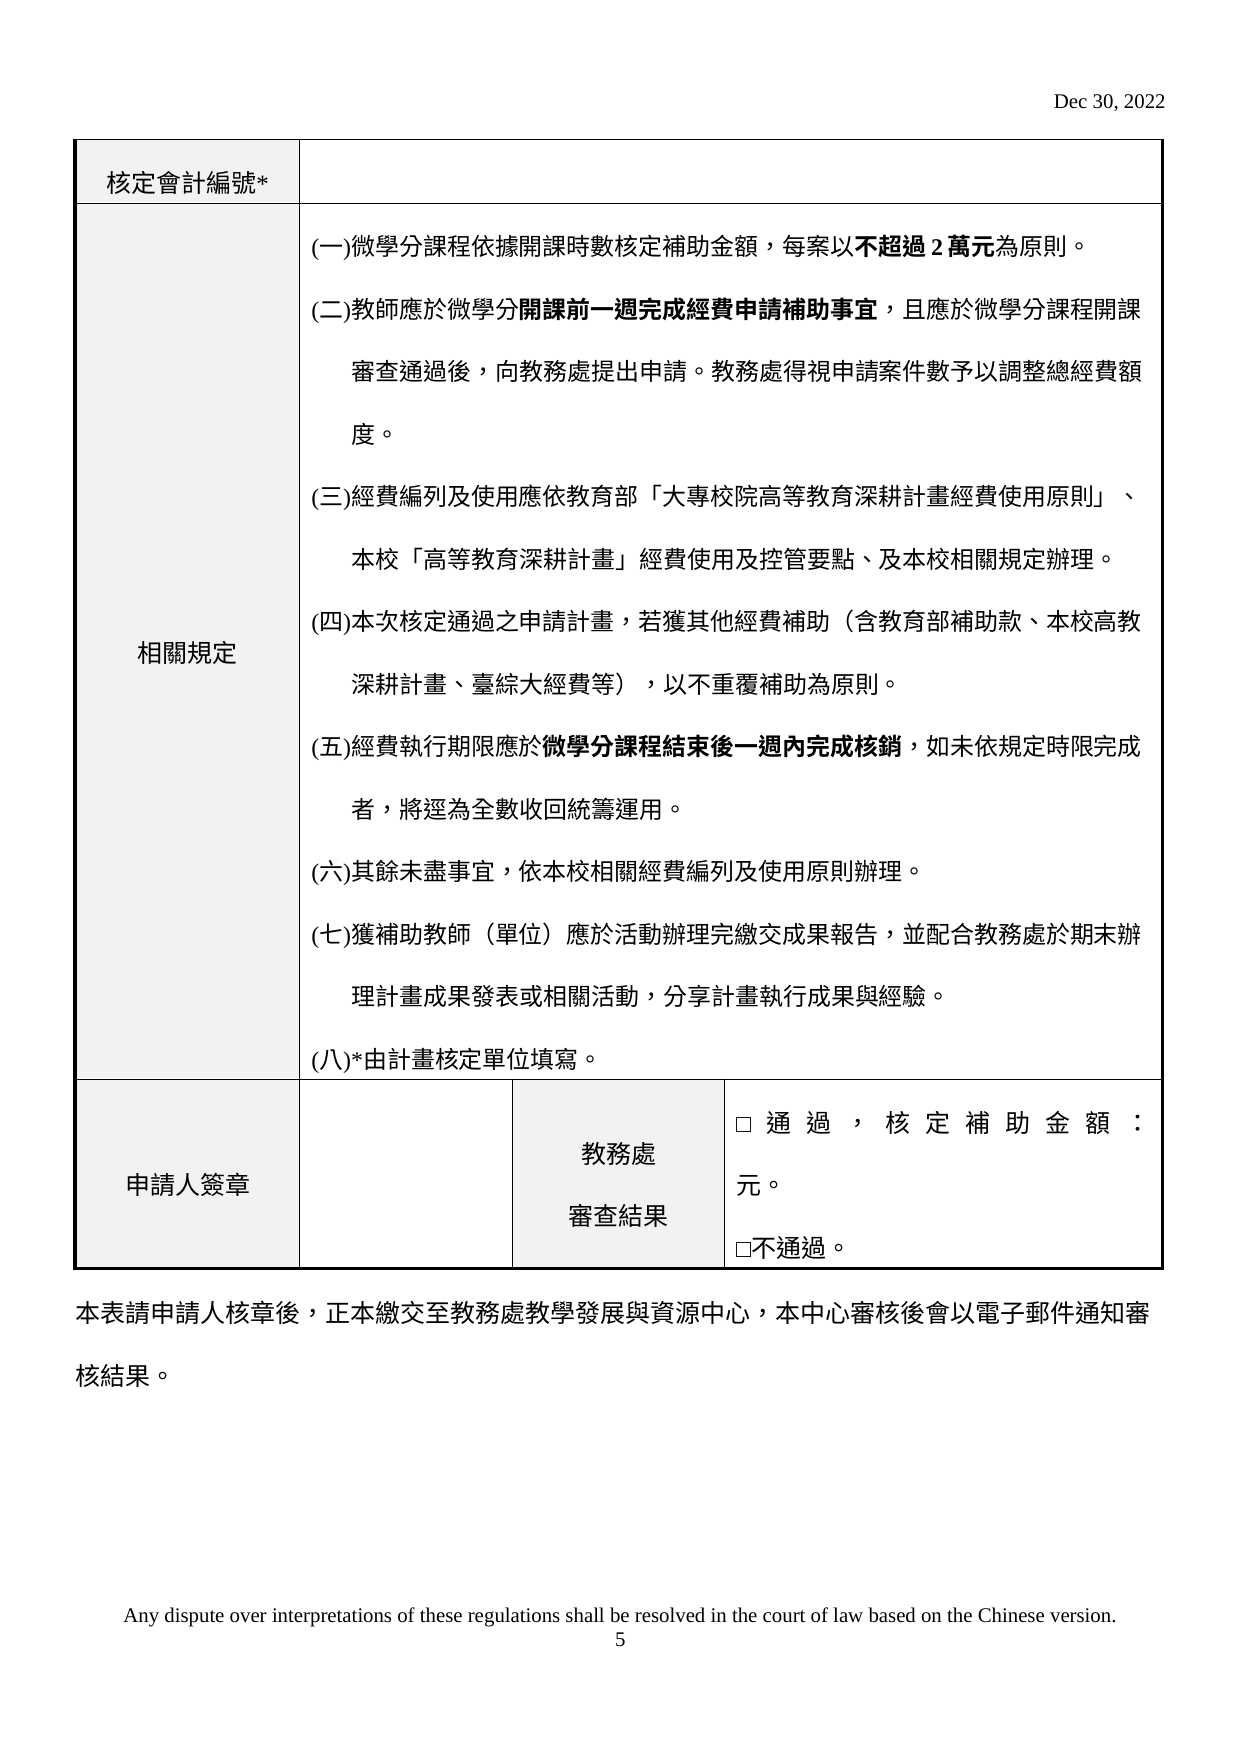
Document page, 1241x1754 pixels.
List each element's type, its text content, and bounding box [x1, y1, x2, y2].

table_cell 相關規定 [77, 204, 299, 1078]
table_cell 申請人簽章 [77, 1080, 299, 1267]
text 本表請申請人核章後，正本繳交至教務處教學發展與資源中心，本中心審核後會以電子郵件通知審核結果。 [75, 1270, 1165, 1395]
table_cell (一)微學分課程依據開課時數核定補助金額，每案以不超過2萬元為原則。 (二)教師應於微學分開課前一週完成經費申請補助事宜，且應於微學分課程開課審查通過後，向教務處提出申請。教務處得視申請案件數予以調整總經費額度。 (三)經費編列及使用應依教育部「大專校院高等教育深耕計畫經費使用原則」、本校「高等教育深耕計畫」經費使用及控管要點、及本校相關規定辦理。 (四)本次核定通過之申請計畫，若獲其他經費補助（含教育部補助款、本校高教深耕計畫、臺綜大經費等），以不重覆補助為原則。 (五)經費執行期限應於微學分課程結束後一週內完成核銷，如未依規定時限完成者，將逕為全數收回統籌運用。 (六)其餘未盡事宜，依本校相關經費編列及使用原則辦理。 (七)獲補助教師（單位）應於活動辦理完繳交成果報告，並配合教務處於期末辦理計畫成果發表或相關活動，分享計畫執行成果與經驗。 (八)*由計畫核定單位填寫。 [300, 204, 1161, 1078]
table_cell [300, 1080, 512, 1267]
table_cell 核定會計編號* [77, 140, 299, 202]
table_cell □通過，核定補助金額： 元。 □不通過。 [725, 1080, 1161, 1267]
table_cell 教務處 審查結果 [513, 1080, 724, 1267]
table_cell [300, 140, 1161, 202]
